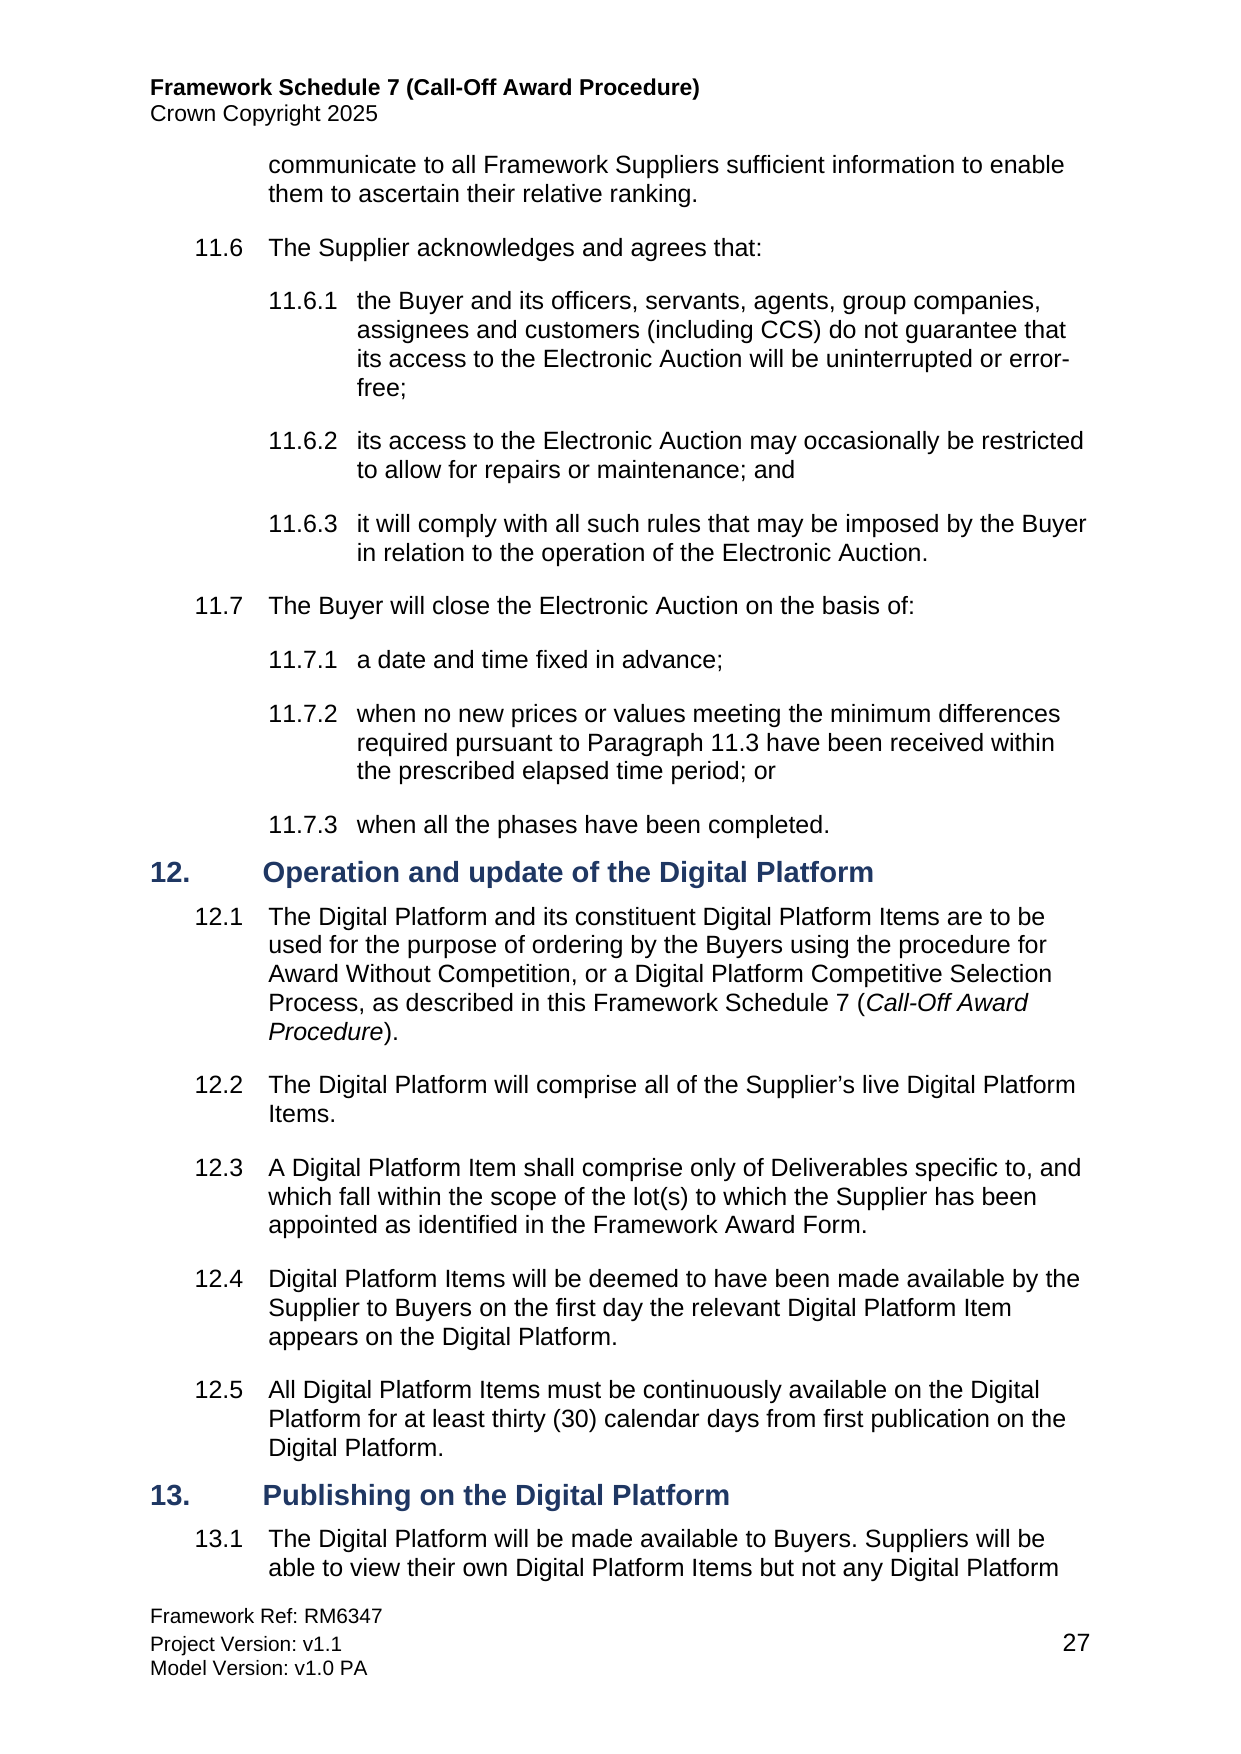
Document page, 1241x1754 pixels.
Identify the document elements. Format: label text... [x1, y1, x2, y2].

list Digital Platform Items will be deemed to have been made available by the Supplier to Buyers on the first day the relevant Digital Platform Item appears on the Digital Platform. [194, 1264, 1090, 1350]
list The Digital Platform and its constituent Digital Platform Items are to be used for the purpose of ordering by the Buyers using the procedure for Award Without Competition, or a Digital Platform Competitive Selection Process, as described in this Framework Schedule 7 (Call-Off Award Procedure). [194, 901, 1090, 1045]
list All Digital Platform Items must be continuously available on the Digital Platform for at least thirty (30) calendar days from first publication on the Digital Platform. [194, 1375, 1090, 1461]
list when no new prices or values meeting the minimum differences required pursuant to Paragraph 11.3 have been received within the prescribed elapsed time period; or [268, 699, 1090, 785]
list A Digital Platform Item shall comprise only of Deliverables specific to, and which fall within the scope of the lot(s) to which the Supplier has been appointed as identified in the Framework Award Form. [194, 1153, 1090, 1239]
list the Buyer and its officers, servants, agents, group companies, assignees and customers (including CCS) do not guarantee that its access to the Electronic Auction will be uninterrupted or error-free; [268, 286, 1090, 401]
list The Supplier acknowledges and agrees that: [194, 232, 1090, 261]
list its access to the Electronic Auction may occasionally be restricted to allow for repairs or maintenance; and [268, 426, 1090, 484]
list it will comply with all such rules that may be imposed by the Buyer in relation to the operation of the Electronic Auction. [268, 509, 1090, 566]
list communicate to all Framework Suppliers sufficient information to enable them to ascertain their relative ranking. [194, 150, 1090, 207]
list when all the phases have been completed. [268, 810, 1090, 839]
list The Digital Platform will be made available to Buyers. Suppliers will be able to view their own Digital Platform Items but not any Digital Platform [194, 1524, 1090, 1582]
subtitle Publishing on the Digital Platform [150, 1478, 1090, 1512]
subtitle Operation and update of the Digital Platform [150, 855, 1090, 889]
list a date and time fixed in advance; [268, 645, 1090, 674]
list The Buyer will close the Electronic Auction on the basis of: [194, 591, 1090, 620]
list The Digital Platform will comprise all of the Supplier’s live Digital Platform Items. [194, 1070, 1090, 1128]
